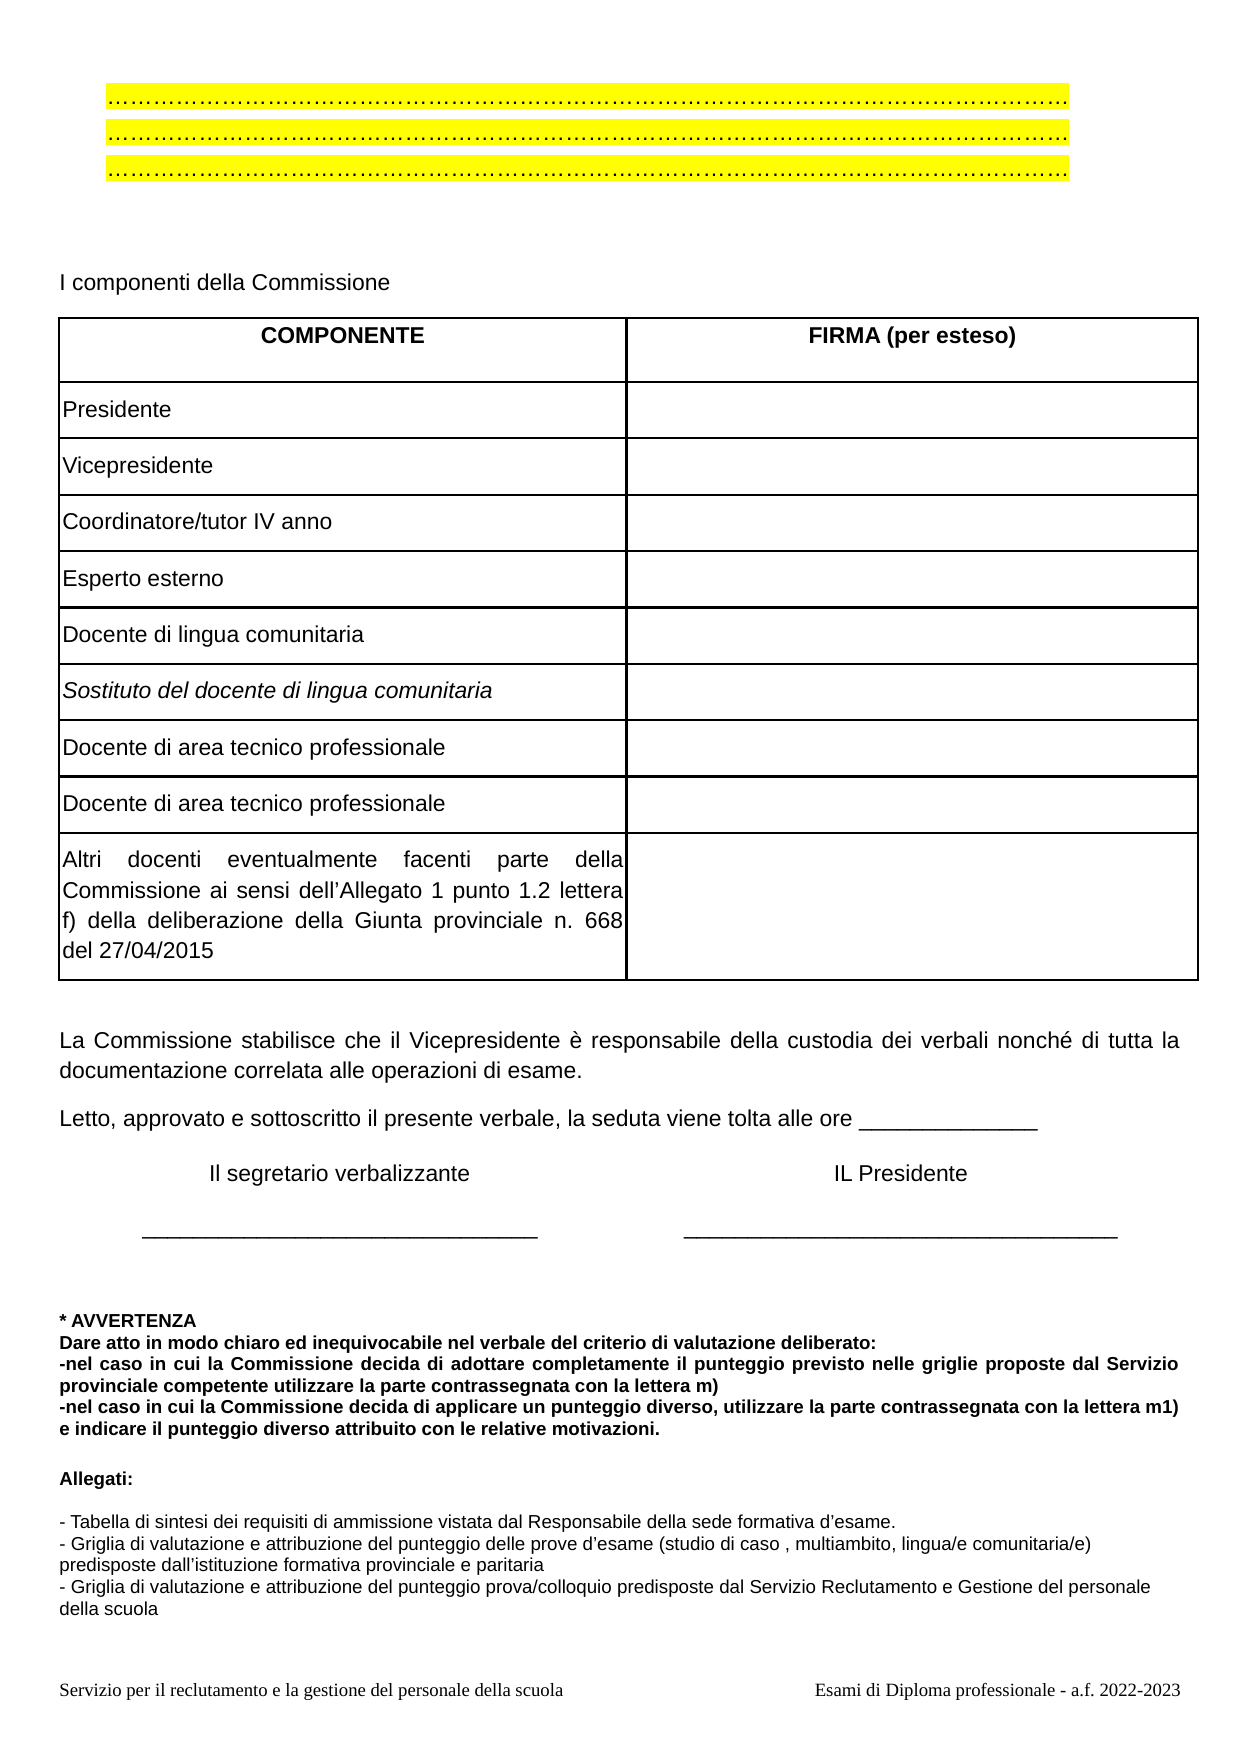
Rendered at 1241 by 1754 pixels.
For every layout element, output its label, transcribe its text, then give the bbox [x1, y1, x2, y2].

table_cell [628, 834, 1197, 979]
text La Commissione stabilisce che il Vicepresidente è responsabile della custodia dei verbali nonché di tutta la documentazione correlata alle operazioni di esame. [59, 1027, 1181, 1084]
table_cell [628, 439, 1197, 494]
table_header Il segretario verbalizzante _______________________________ [59, 1155, 620, 1245]
text Allegati: [59, 1468, 1181, 1489]
text * AVVERTENZA [59, 1310, 1181, 1331]
table_cell [628, 383, 1197, 437]
table_cell Esperto esterno [60, 552, 625, 606]
text ……………………………………………………………………………………………………………… [106, 155, 1181, 181]
text Letto, approvato e sottoscritto il presente verbale, la seduta viene tolta alle ore ______________ [59, 1105, 1181, 1132]
table_cell [628, 721, 1197, 775]
text ……………………………………………………………………………………………………………… [106, 83, 1181, 109]
text -nel caso in cui la Commissione decida di applicare un punteggio diverso, utilizzare la parte contrassegnata con la lettera m1) e indicare il punteggio diverso attribuito con le relative motivazioni. [59, 1396, 1181, 1439]
text - Griglia di valutazione e attribuzione del punteggio delle prove d’esame (studio di caso , multiambito, lingua/e comunitaria/e) predisposte dall’istituzione formativa provinciale e paritaria [59, 1533, 1181, 1576]
table_cell Vicepresidente [60, 439, 625, 494]
text ……………………………………………………………………………………………………………… [106, 119, 1181, 145]
text -nel caso in cui la Commissione decida di adottare completamente il punteggio previsto nelle griglie proposte dal Servizio provinciale competente utilizzare la parte contrassegnata con la lettera m) [59, 1353, 1181, 1396]
table_cell Presidente [60, 383, 625, 437]
table_cell Sostituto del docente di lingua comunitaria [60, 665, 625, 719]
table_header COMPONENTE [60, 319, 625, 381]
table_cell Docente di lingua comunitaria [60, 609, 625, 663]
table_cell Docente di area tecnico professionale [60, 721, 625, 775]
table_cell [628, 665, 1197, 719]
table_cell [628, 778, 1197, 832]
table_cell Coordinatore/tutor IV anno [60, 496, 625, 550]
table_cell Altri docenti eventualmente facenti parte della Commissione ai sensi dell’Allegato 1 punto 1.2 lettera f) della deliberazione della Giunta provinciale n. 668 del 27/04/2015 [60, 834, 625, 979]
text I componenti della Commissione [59, 269, 1181, 296]
text - Tabella di sintesi dei requisiti di ammissione vistata dal Responsabile della sede formativa d’esame. [59, 1511, 1181, 1533]
text Dare atto in modo chiaro ed inequivocabile nel verbale del criterio di valutazione deliberato: [59, 1331, 1181, 1353]
table_cell Docente di area tecnico professionale [60, 778, 625, 832]
table_cell [628, 609, 1197, 663]
table_header IL Presidente __________________________________ [620, 1155, 1181, 1245]
text - Griglia di valutazione e attribuzione del punteggio prova/colloquio predisposte dal Servizio Reclutamento e Gestione del personale della scuola [59, 1576, 1181, 1619]
table_header FIRMA (per esteso) [628, 319, 1197, 381]
table_cell [628, 496, 1197, 550]
table_cell [628, 552, 1197, 606]
